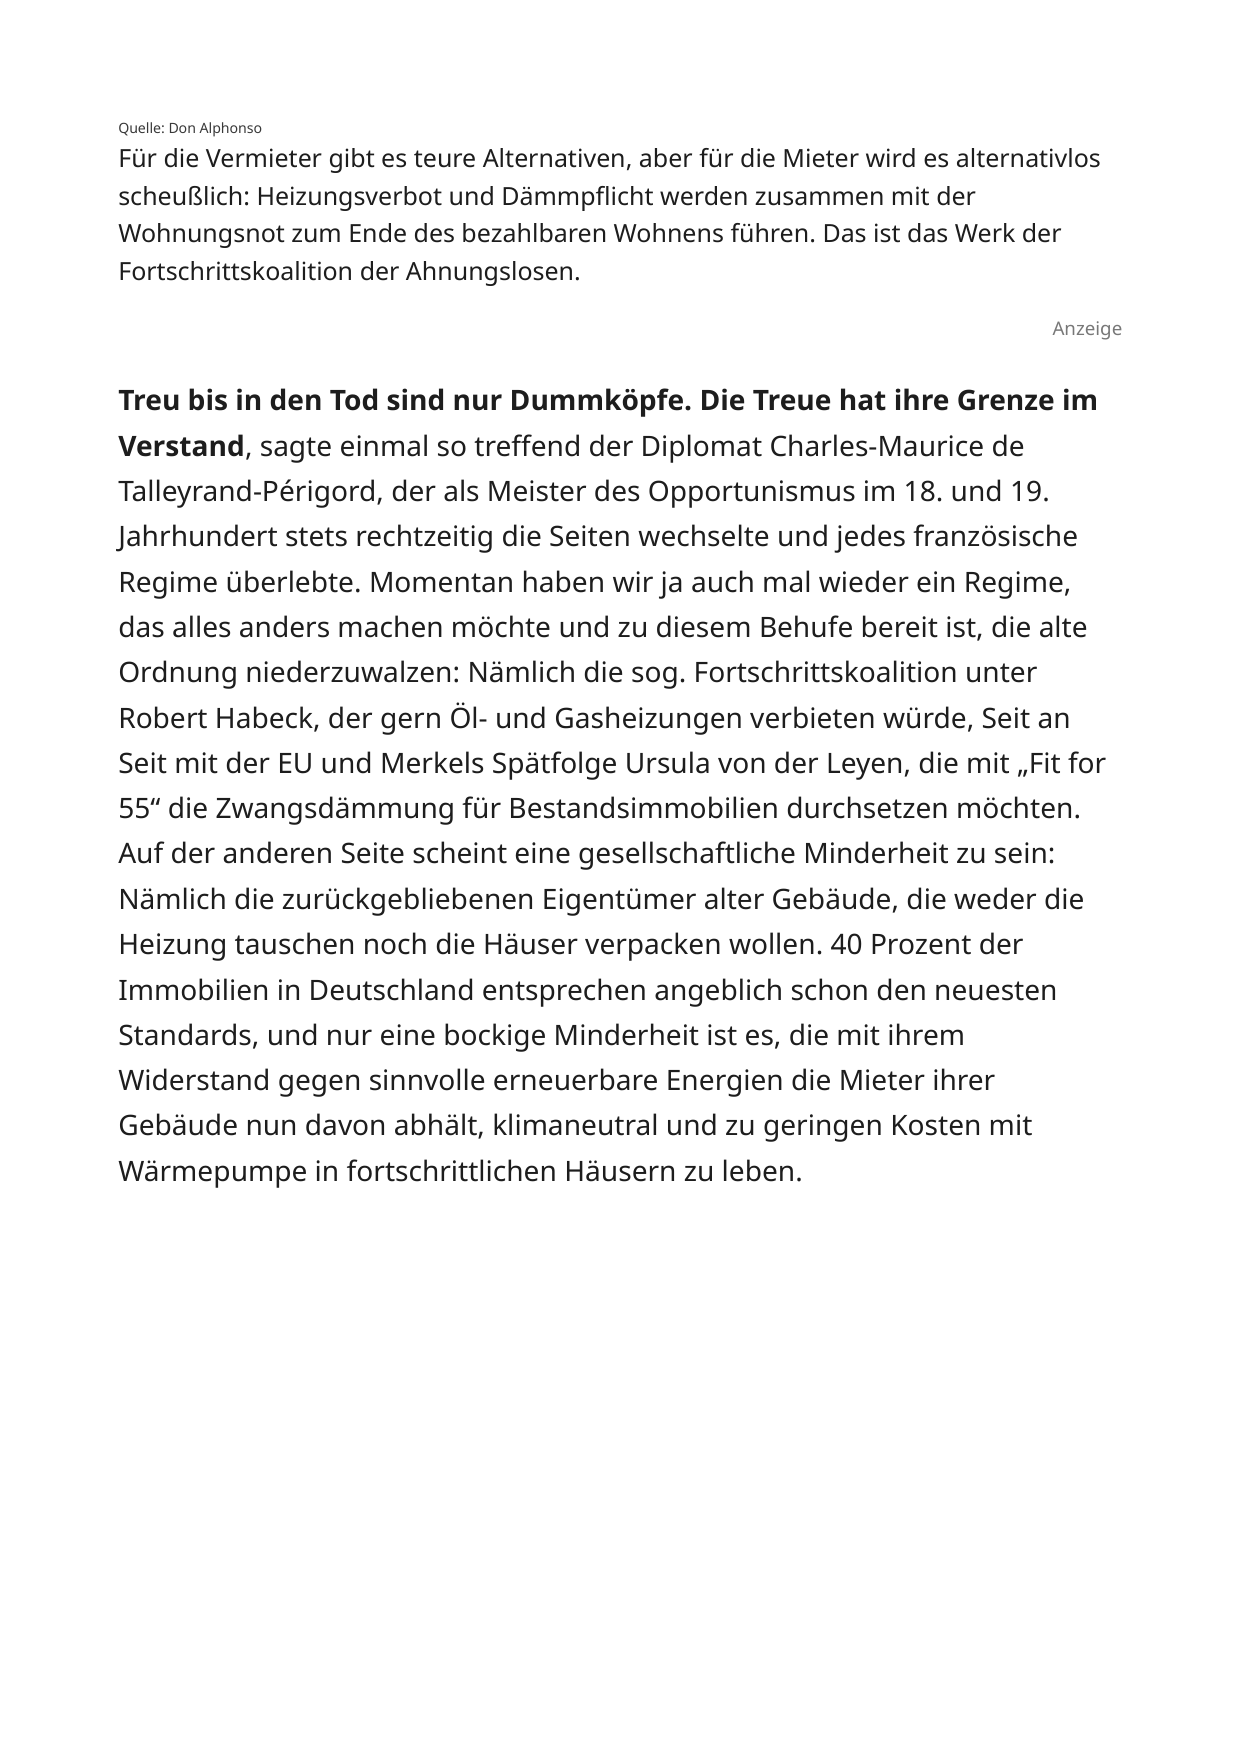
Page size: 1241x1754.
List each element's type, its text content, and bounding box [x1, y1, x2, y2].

text Quelle: Don Alphonso [118, 118, 1122, 137]
text Treu bis in den Tod sind nur Dummköpfe. Die Treue hat ihre Grenze im Verstand, sagte einmal so treffend der Diplomat Charles-Maurice de Talleyrand-Périgord, der als Meister des Opportunismus im 18. und 19. Jahrhundert stets rechtzeitig die Seiten wechselte und jedes französische Regime überlebte. Momentan haben wir ja auch mal wieder ein Regime, das alles anders machen möchte und zu diesem Behufe bereit ist, die alte Ordnung niederzuwalzen: Nämlich die sog. Fortschrittskoalition unter Robert Habeck, der gern Öl- und Gasheizungen verbieten würde, Seit an Seit mit der EU und Merkels Spätfolge Ursula von der Leyen, die mit „Fit for 55“ die Zwangsdämmung für Bestandsimmobilien durchsetzen möchten. Auf der anderen Seite scheint eine gesellschaftliche Minderheit zu sein: Nämlich die zurückgebliebenen Eigentümer alter Gebäude, die weder die Heizung tauschen noch die Häuser verpacken wollen. 40 Prozent der Immobilien in Deutschland entsprechen angeblich schon den neuesten Standards, und nur eine bockige Minderheit ist es, die mit ihrem Widerstand gegen sinnvolle erneuerbare Energien die Mieter ihrer Gebäude nun davon abhält, klimaneutral und zu geringen Kosten mit Wärmepumpe in fortschrittlichen Häusern zu leben. [118, 374, 1122, 1189]
text Anzeige [165, 315, 1122, 341]
text Für die Vermieter gibt es teure Alternativen, aber für die Mieter wird es alternativlos scheußlich: Heizungsverbot und Dämmpflicht werden zusammen mit der Wohnungsnot zum Ende des bezahlbaren Wohnens führen. Das ist das Werk der Fortschrittskoalition der Ahnungslosen. [118, 137, 1122, 287]
